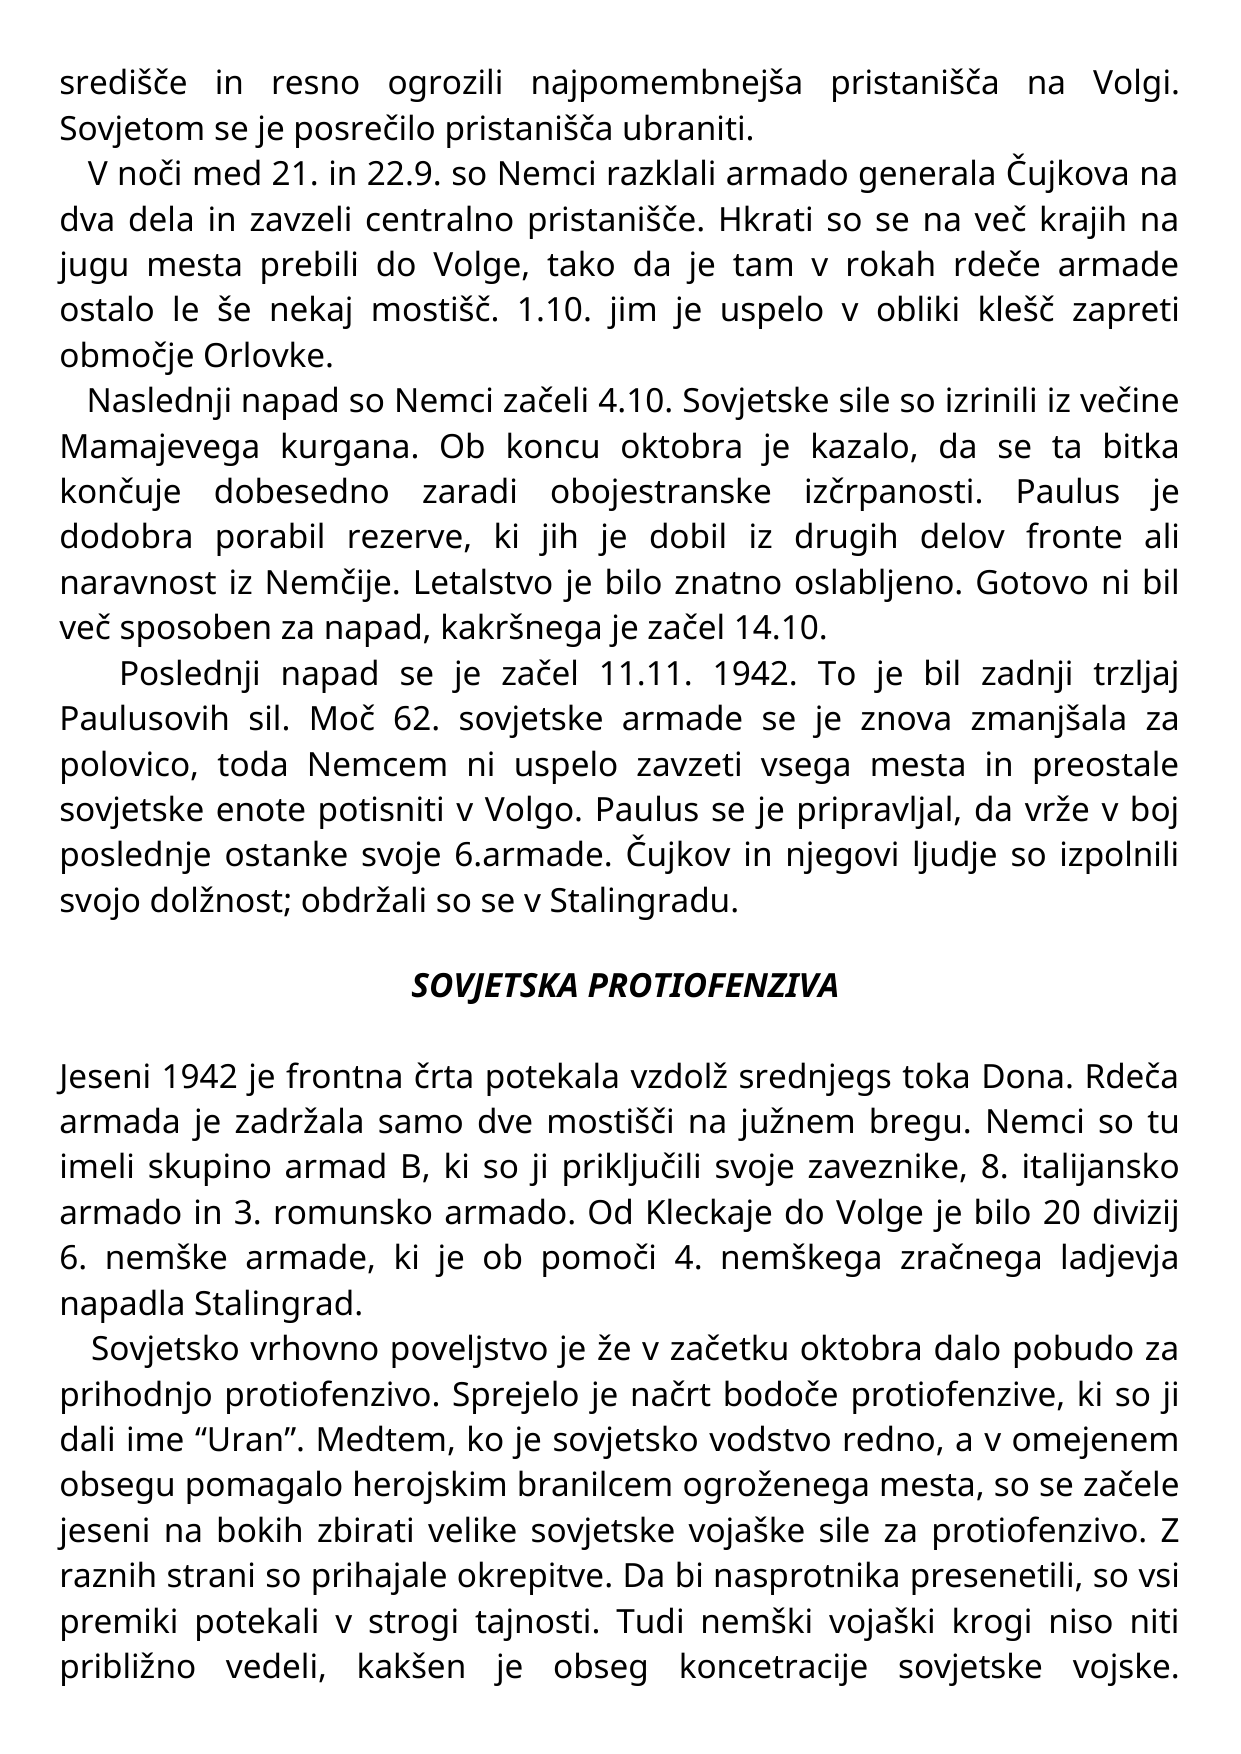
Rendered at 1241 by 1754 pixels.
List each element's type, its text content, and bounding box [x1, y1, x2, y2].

text središče in resno ogrozili najpomembnejša pristanišča na Volgi. Sovjetom se je posrečilo pristanišča ubraniti. [59, 59, 1181, 150]
text Naslednji napad so Nemci začeli 4.10. Sovjetske sile so izrinili iz večine Mamajevega kurgana. Ob koncu oktobra je kazalo, da se ta bitka končuje dobesedno zaradi obojestranske izčrpanosti. Paulus je dodobra porabil rezerve, ki jih je dobil iz drugih delov fronte ali naravnost iz Nemčije. Letalstvo je bilo znatno oslabljeno. Gotovo ni bil več sposoben za napad, kakršnega je začel 14.10. [59, 377, 1181, 649]
text Jeseni 1942 je frontna črta potekala vzdolž srednjegs toka Dona. Rdeča armada je zadržala samo dve mostišči na južnem bregu. Nemci so tu imeli skupino armad B, ki so ji priključili svoje zaveznike, 8. italijansko armado in 3. romunsko armado. Od Kleckaje do Volge je bilo 20 divizij 6. nemške armade, ki je ob pomoči 4. nemškega zračnega ladjevja napadla Stalingrad. [59, 1052, 1181, 1325]
text SOVJETSKA PROTIOFENZIVA [59, 962, 1181, 1007]
text Poslednji napad se je začel 11.11. 1942. To je bil zadnji trzljaj Paulusovih sil. Moč 62. sovjetske armade se je znova zmanjšala za polovico, toda Nemcem ni uspelo zavzeti vsega mesta in preostale sovjetske enote potisniti v Volgo. Paulus se je pripravljal, da vrže v boj poslednje ostanke svoje 6.armade. Čujkov in njegovi ljudje so izpolnili svojo dolžnost; obdržali so se v Stalingradu. [59, 649, 1181, 922]
text V noči med 21. in 22.9. so Nemci razklali armado generala Čujkova na dva dela in zavzeli centralno pristanišče. Hkrati so se na več krajih na jugu mesta prebili do Volge, tako da je tam v rokah rdeče armade ostalo le še nekaj mostišč. 1.10. jim je uspelo v obliki klešč zapreti območje Orlovke. [59, 150, 1181, 377]
text Sovjetsko vrhovno poveljstvo je že v začetku oktobra dalo pobudo za prihodnjo protiofenzivo. Sprejelo je načrt bodoče protiofenzive, ki so ji dali ime “Uran”. Medtem, ko je sovjetsko vodstvo redno, a v omejenem obsegu pomagalo herojskim branilcem ogroženega mesta, so se začele jeseni na bokih zbirati velike sovjetske vojaške sile za protiofenzivo. Z raznih strani so prihajale okrepitve. Da bi nasprotnika presenetili, so vsi premiki potekali v strogi tajnosti. Tudi nemški vojaški krogi niso niti približno vedeli, kakšen je obseg koncetracije sovjetske vojske. [59, 1325, 1181, 1688]
